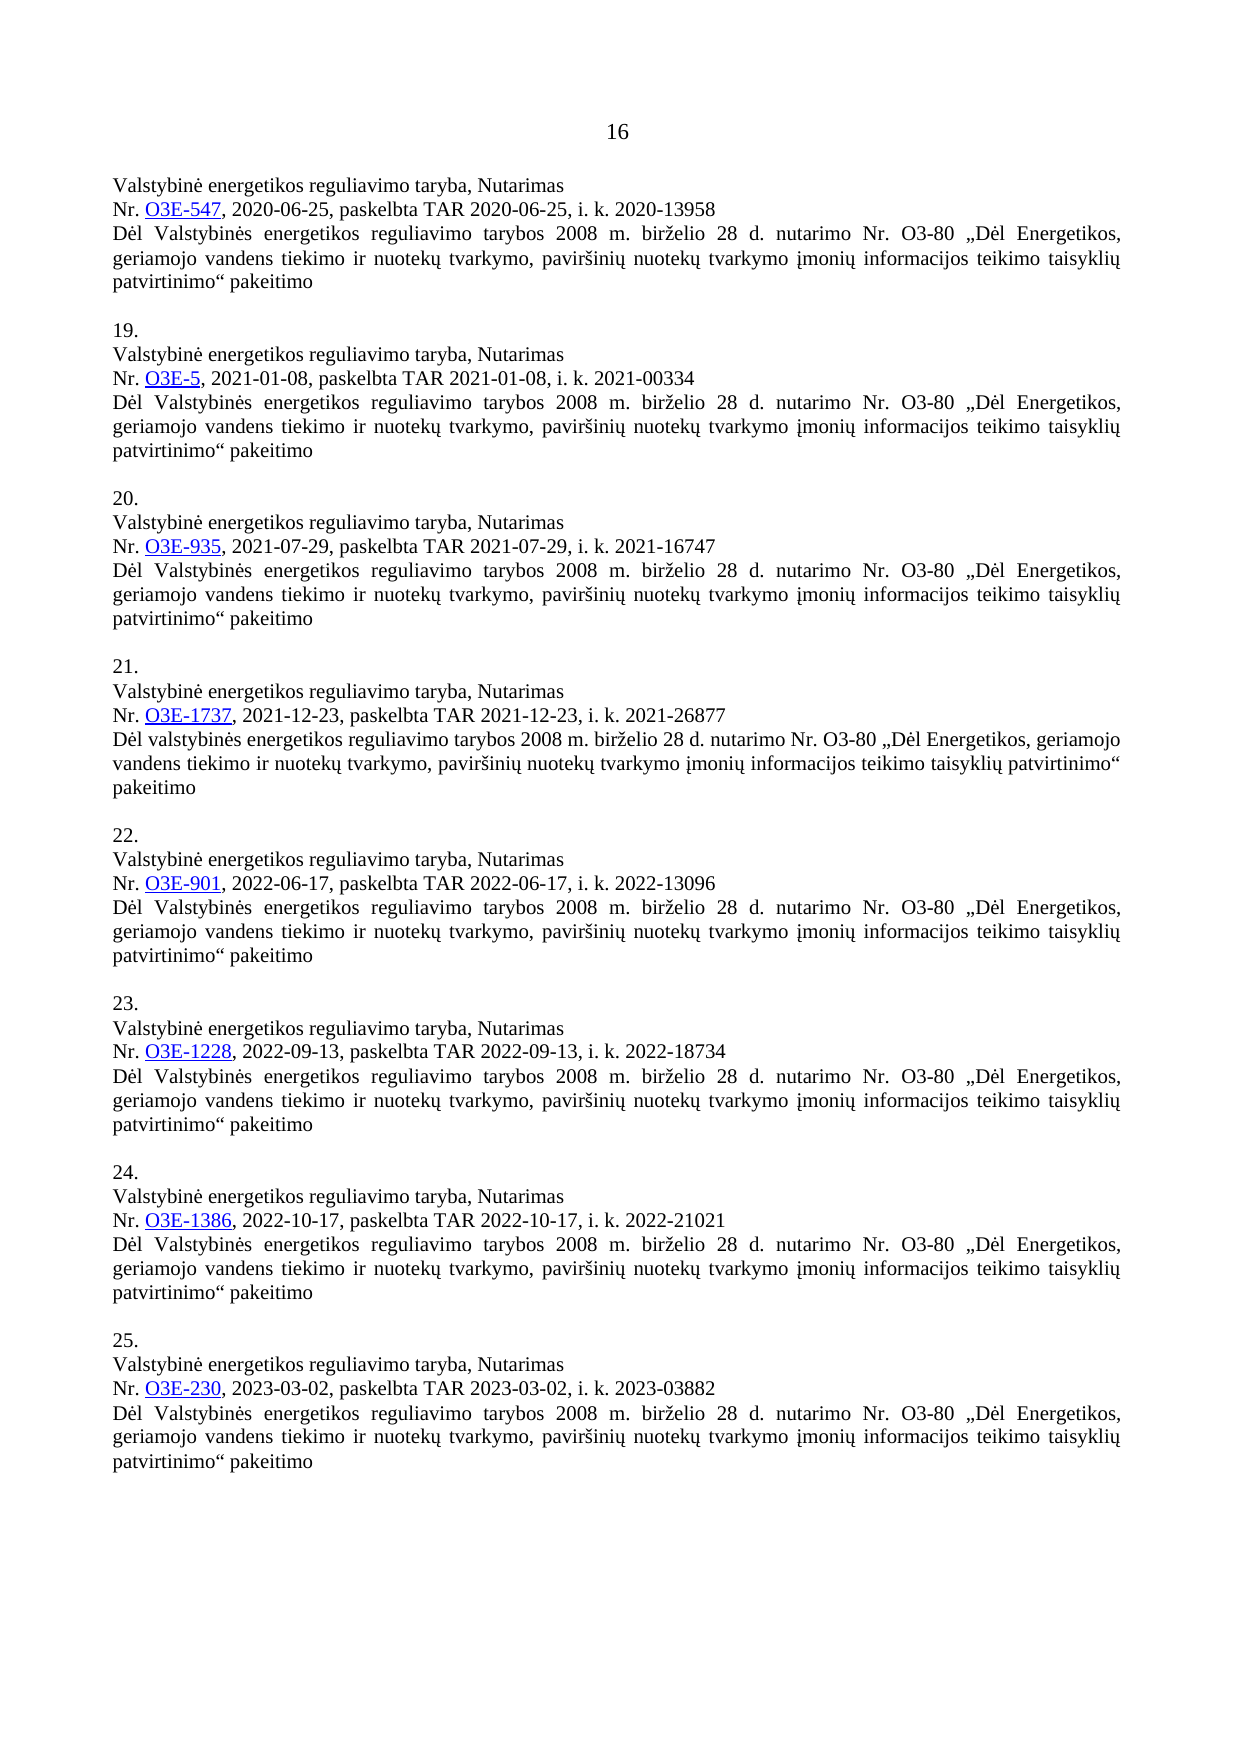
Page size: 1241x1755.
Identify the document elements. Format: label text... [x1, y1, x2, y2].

text 21. [112, 654, 1122, 678]
text Nr. O3E-230, 2023-03-02, paskelbta TAR 2023-03-02, i. k. 2023-03882 [112, 1376, 1122, 1400]
text Valstybinė energetikos reguliavimo taryba, Nutarimas [112, 847, 1122, 871]
text Valstybinė energetikos reguliavimo taryba, Nutarimas [112, 342, 1122, 366]
text Nr. O3E-935, 2021-07-29, paskelbta TAR 2021-07-29, i. k. 2021-16747 [112, 534, 1122, 558]
text 23. [112, 991, 1122, 1015]
text Nr. O3E-1386, 2022-10-17, paskelbta TAR 2022-10-17, i. k. 2022-21021 [112, 1208, 1122, 1232]
text Valstybinė energetikos reguliavimo taryba, Nutarimas [112, 678, 1122, 703]
text Valstybinė energetikos reguliavimo taryba, Nutarimas [112, 510, 1122, 534]
text Valstybinė energetikos reguliavimo taryba, Nutarimas [112, 1352, 1122, 1376]
text Dėl Valstybinės energetikos reguliavimo tarybos 2008 m. birželio 28 d. nutarimo Nr. O3-80 „Dėl Energetikos, geriamojo vandens tiekimo ir nuotekų tvarkymo, paviršinių nuotekų tvarkymo įmonių informacijos teikimo taisyklių patvirtinimo“ pakeitimo [112, 1063, 1122, 1136]
text Nr. O3E-547, 2020-06-25, paskelbta TAR 2020-06-25, i. k. 2020-13958 [112, 197, 1122, 221]
text Dėl valstybinės energetikos reguliavimo tarybos 2008 m. birželio 28 d. nutarimo Nr. O3-80 „Dėl Energetikos, geriamojo vandens tiekimo ir nuotekų tvarkymo, paviršinių nuotekų tvarkymo įmonių informacijos teikimo taisyklių patvirtinimo“ pakeitimo [112, 727, 1122, 799]
text Nr. O3E-1737, 2021-12-23, paskelbta TAR 2021-12-23, i. k. 2021-26877 [112, 703, 1122, 727]
text Dėl Valstybinės energetikos reguliavimo tarybos 2008 m. birželio 28 d. nutarimo Nr. O3-80 „Dėl Energetikos, geriamojo vandens tiekimo ir nuotekų tvarkymo, paviršinių nuotekų tvarkymo įmonių informacijos teikimo taisyklių patvirtinimo“ pakeitimo [112, 1232, 1122, 1304]
text 24. [112, 1160, 1122, 1184]
text Valstybinė energetikos reguliavimo taryba, Nutarimas [112, 173, 1122, 197]
text 25. [112, 1328, 1122, 1352]
text Valstybinė energetikos reguliavimo taryba, Nutarimas [112, 1184, 1122, 1208]
text 19. [112, 318, 1122, 342]
text Valstybinė energetikos reguliavimo taryba, Nutarimas [112, 1015, 1122, 1039]
text Nr. O3E-1228, 2022-09-13, paskelbta TAR 2022-09-13, i. k. 2022-18734 [112, 1039, 1122, 1063]
text 20. [112, 486, 1122, 510]
text Nr. O3E-5, 2021-01-08, paskelbta TAR 2021-01-08, i. k. 2021-00334 [112, 366, 1122, 390]
text 22. [112, 823, 1122, 847]
text Dėl Valstybinės energetikos reguliavimo tarybos 2008 m. birželio 28 d. nutarimo Nr. O3-80 „Dėl Energetikos, geriamojo vandens tiekimo ir nuotekų tvarkymo, paviršinių nuotekų tvarkymo įmonių informacijos teikimo taisyklių patvirtinimo“ pakeitimo [112, 558, 1122, 630]
text Dėl Valstybinės energetikos reguliavimo tarybos 2008 m. birželio 28 d. nutarimo Nr. O3-80 „Dėl Energetikos, geriamojo vandens tiekimo ir nuotekų tvarkymo, paviršinių nuotekų tvarkymo įmonių informacijos teikimo taisyklių patvirtinimo“ pakeitimo [112, 1400, 1122, 1473]
text Dėl Valstybinės energetikos reguliavimo tarybos 2008 m. birželio 28 d. nutarimo Nr. O3-80 „Dėl Energetikos, geriamojo vandens tiekimo ir nuotekų tvarkymo, paviršinių nuotekų tvarkymo įmonių informacijos teikimo taisyklių patvirtinimo“ pakeitimo [112, 895, 1122, 967]
text Dėl Valstybinės energetikos reguliavimo tarybos 2008 m. birželio 28 d. nutarimo Nr. O3-80 „Dėl Energetikos, geriamojo vandens tiekimo ir nuotekų tvarkymo, paviršinių nuotekų tvarkymo įmonių informacijos teikimo taisyklių patvirtinimo“ pakeitimo [112, 221, 1122, 293]
text Dėl Valstybinės energetikos reguliavimo tarybos 2008 m. birželio 28 d. nutarimo Nr. O3-80 „Dėl Energetikos, geriamojo vandens tiekimo ir nuotekų tvarkymo, paviršinių nuotekų tvarkymo įmonių informacijos teikimo taisyklių patvirtinimo“ pakeitimo [112, 390, 1122, 462]
text Nr. O3E-901, 2022-06-17, paskelbta TAR 2022-06-17, i. k. 2022-13096 [112, 871, 1122, 895]
